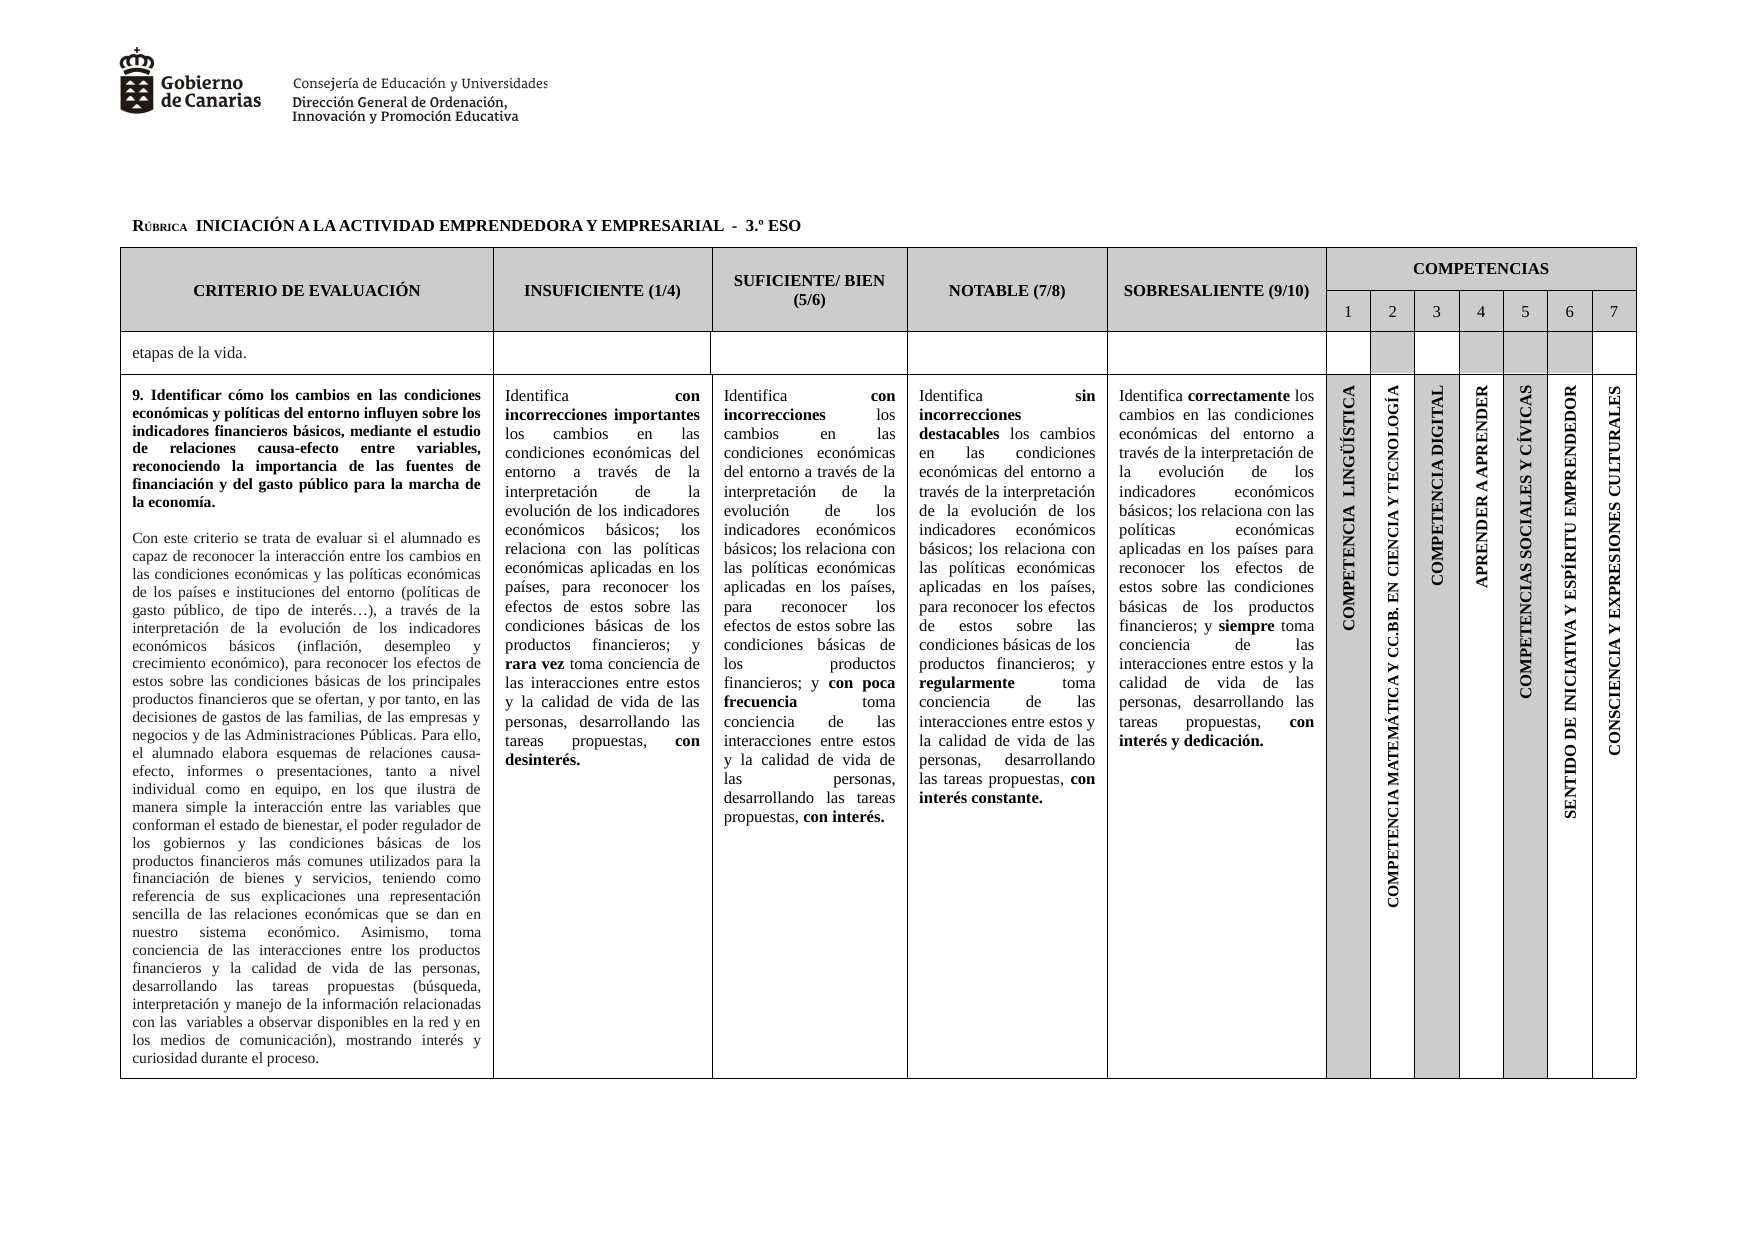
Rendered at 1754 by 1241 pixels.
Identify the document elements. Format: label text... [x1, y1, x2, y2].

table_header Identifica con incorrecciones los cambios en las condiciones económicas del entorno a través de la interpretación de la evolución de los indicadores económicos básicos; los relaciona con las políticas económicas aplicadas en los países, para reconocer los efectos de estos sobre las condiciones básicas de los productos financieros; y con poca frecuencia toma conciencia de las interacciones entre estos y la calidad de vida de las personas, desarrollando las tareas propuestas, con interés. [713, 375, 907, 1078]
table_header COMPETENCIA MATEMÁTICA Y CC.BB. EN CIENCIA Y TECNOLOGÍA [1371, 375, 1414, 1078]
table_header Identifica con incorrecciones importantes los cambios en las condiciones económicas del entorno a través de la interpretación de la evolución de los indicadores económicos básicos; los relaciona con las políticas económicas aplicadas en los países, para reconocer los efectos de estos sobre las condiciones básicas de los productos financieros; y rara vez toma conciencia de las interacciones entre estos y la calidad de vida de las personas, desarrollando las tareas propuestas, con desinterés. [494, 375, 712, 1078]
table_header COMPETENCIAS SOCIALES Y CÍVICAS [1504, 375, 1547, 1078]
table_header Identifica sin incorrecciones destacables los cambios en las condiciones económicas del entorno a través de la interpretación de la evolución de los indicadores económicos básicos; los relaciona con las políticas económicas aplicadas en los países, para reconocer los efectos de estos sobre las condiciones básicas de los productos financieros; y regularmente toma conciencia de las interacciones entre estos y la calidad de vida de las personas, desarrollando las tareas propuestas, con interés constante. [908, 375, 1107, 1078]
table_header COMPETENCIA DIGITAL [1415, 375, 1459, 1078]
table_header [1504, 332, 1547, 373]
table_header [1593, 332, 1636, 373]
table_header [1371, 332, 1414, 373]
table_header SENTIDO DE INICIATIVA Y ESPÍRITU EMPRENDEDOR [1548, 375, 1592, 1078]
table_header [1548, 332, 1592, 373]
table_header 9. Identificar cómo los cambios en las condiciones económicas y políticas del entorno influyen sobre los indicadores financieros básicos, mediante el estudio de relaciones causa-efecto entre variables, reconociendo la importancia de las fuentes de financiación y del gasto público para la marcha de la economía. Con este criterio se trata de evaluar si el alumnado es capaz de reconocer la interacción entre los cambios en las condiciones económicas y las políticas económicas de los países e instituciones del entorno (políticas de gasto público, de tipo de interés…), a través de la interpretación de la evolución de los indicadores económicos básicos (inflación, desempleo y crecimiento económico), para reconocer los efectos de estos sobre las condiciones básicas de los principales productos financieros que se ofertan, y por tanto, en las decisiones de gastos de las familias, de las empresas y negocios y de las Administraciones Públicas. Para ello, el alumnado elabora esquemas de relaciones causa-efecto, informes o presentaciones, tanto a nivel individual como en equipo, en los que ilustra de manera simple la interacción entre las variables que conforman el estado de bienestar, el poder regulador de los gobiernos y las condiciones básicas de los productos financieros más comunes utilizados para la financiación de bienes y servicios, teniendo como referencia de sus explicaciones una representación sencilla de las relaciones económicas que se dan en nuestro sistema económico. Asimismo, toma conciencia de las interacciones entre los productos financieros y la calidad de vida de las personas, desarrollando las tareas propuestas (búsqueda, interpretación y manejo de la información relacionadas con las variables a observar disponibles en la red y en los medios de comunicación), mostrando interés y curiosidad durante el proceso. [121, 375, 493, 1078]
table_header COMPETENCIA LINGÜÍSTICA [1327, 375, 1370, 1078]
table_header [1415, 332, 1459, 373]
table_header [1327, 332, 1370, 373]
table_header etapas de la vida. [121, 332, 493, 373]
table_header CONSCIENCIA Y EXPRESIONES CULTURALES [1593, 375, 1636, 1078]
table_header APRENDER A APRENDER [1460, 375, 1503, 1078]
table_header Identifica correctamente los cambios en las condiciones económicas del entorno a través de la interpretación de la evolución de los indicadores económicos básicos; los relaciona con las políticas económicas aplicadas en los países para reconocer los efectos de estos sobre las condiciones básicas de los productos financieros; y siempre toma conciencia de las interacciones entre estos y la calidad de vida de las personas, desarrollando las tareas propuestas, con interés y dedicación. [1108, 375, 1326, 1078]
table_header [1460, 332, 1503, 373]
picture [119, 47, 548, 124]
